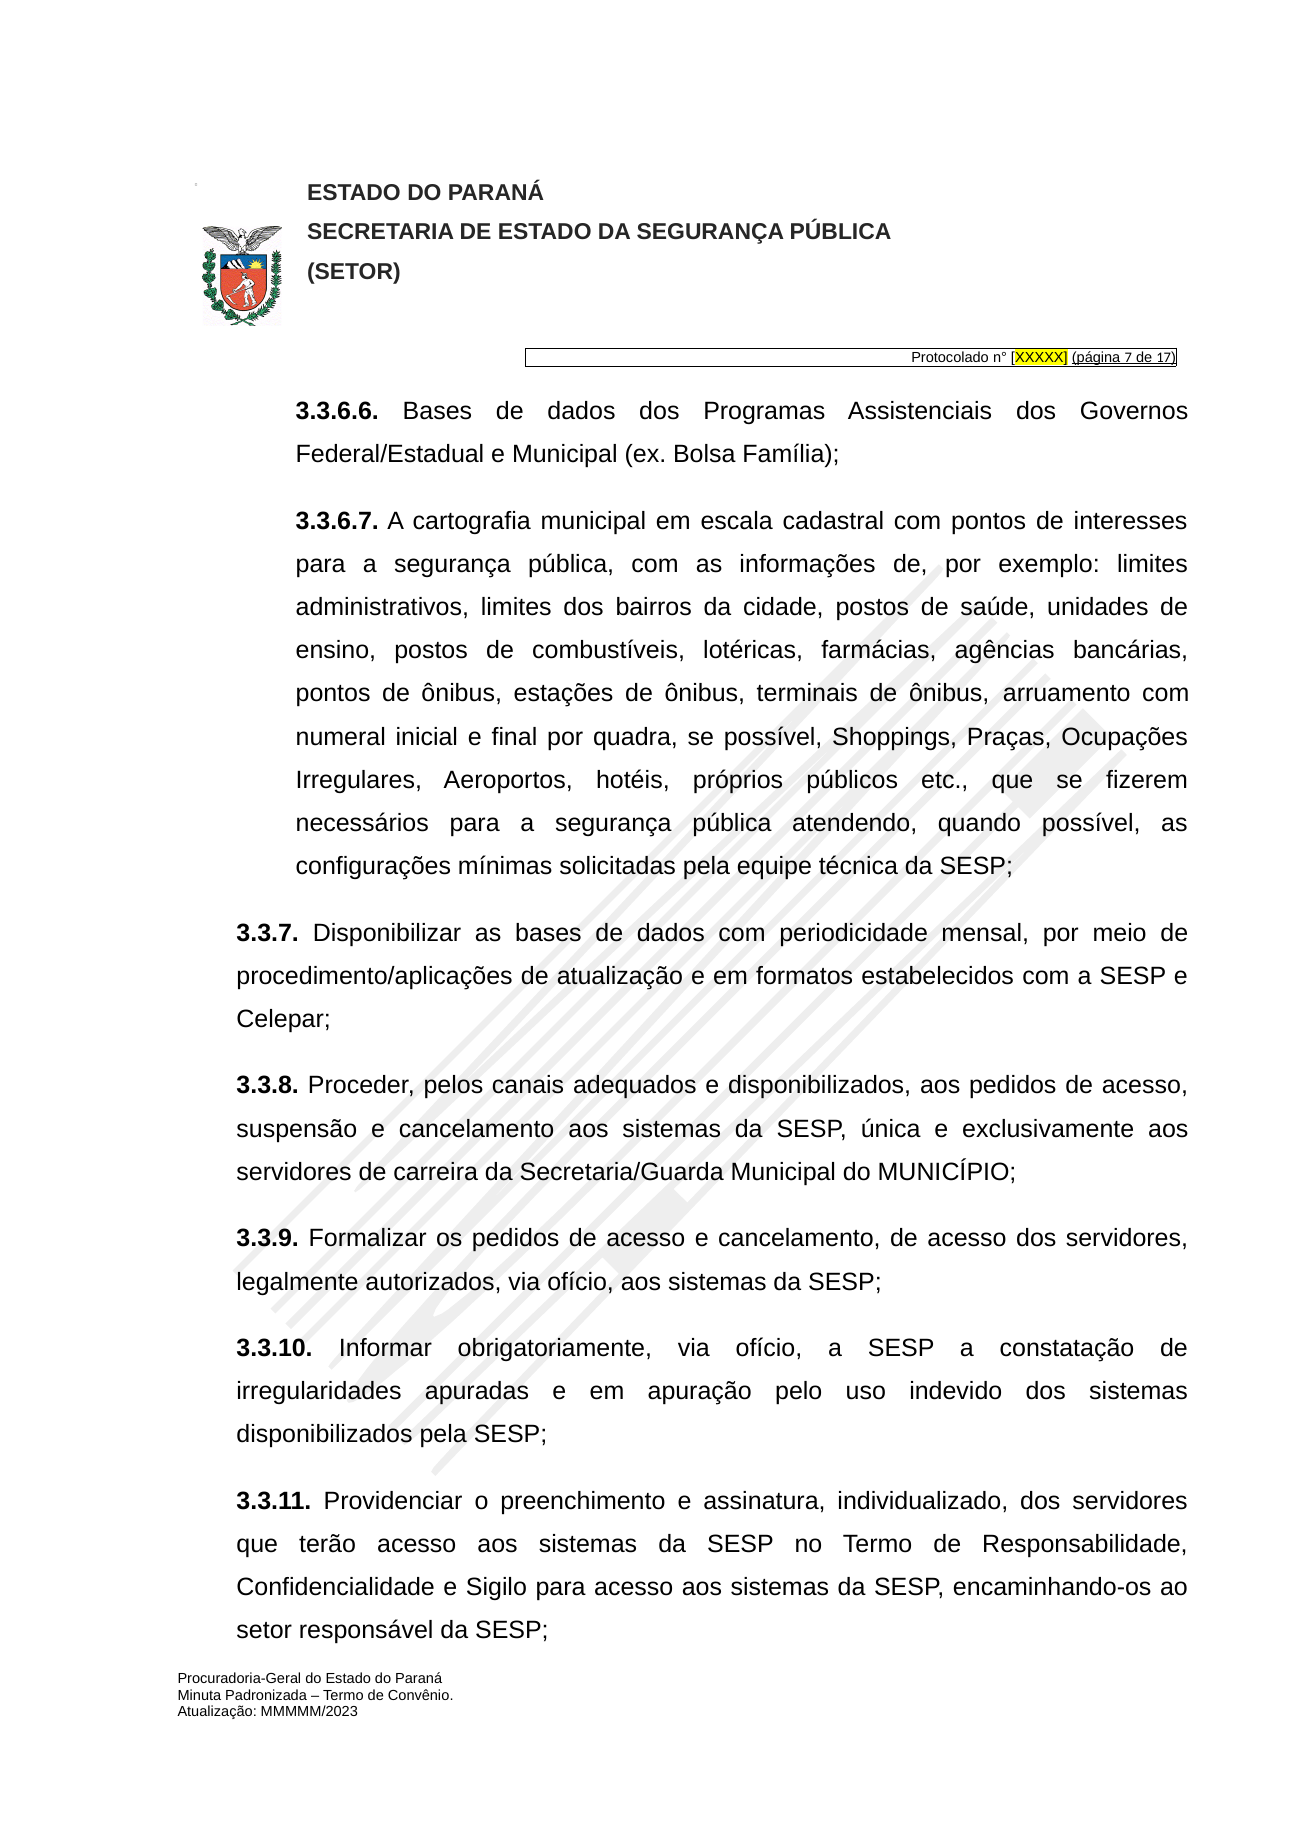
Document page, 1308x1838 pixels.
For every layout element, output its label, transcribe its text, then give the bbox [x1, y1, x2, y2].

text 3.3.7. Disponibilizar as bases de dados com periodicidade mensal, por meio de procedimento/aplicações de atualização e em formatos estabelecidos com a SESP e Celepar; [794, 918, 944, 1033]
text 3.3.7. Disponibilizar as bases de dados com periodicidade mensal, por meio de procedimento/aplicações de atualização e em formatos estabelecidos com a SESP e Celepar; [731, 918, 799, 978]
text 3.3.8. Proceder, pelos canais adequados e disponibilizados, aos pedidos de acesso, suspensão e cancelamento aos sistemas da SESP, única e exclusivamente aos servidores de carreira da Secretaria/Guarda Municipal do MUNICÍPIO; [527, 1092, 597, 1163]
text 3.3.7. Disponibilizar as bases de dados com periodicidade mensal, por meio de procedimento/aplicações de atualização e em formatos estabelecidos com a SESP e Celepar; [481, 979, 545, 1033]
text 3.3.9. Formalizar os pedidos de acesso e cancelamento, de acesso dos servidores, legalmente autorizados, via ofício, aos sistemas da SESP; [327, 1223, 415, 1295]
text 3.3.7. Disponibilizar as bases de dados com periodicidade mensal, por meio de procedimento/aplicações de atualização e em formatos estabelecidos com a SESP e Celepar; [236, 918, 584, 1033]
text 3.3.9. Formalizar os pedidos de acesso e cancelamento, de acesso dos servidores, legalmente autorizados, via ofício, aos sistemas da SESP; [408, 1223, 497, 1295]
text 3.3.7. Disponibilizar as bases de dados com periodicidade mensal, por meio de procedimento/aplicações de atualização e em formatos estabelecidos com a SESP e Celepar; [645, 918, 720, 987]
text 3.3.8. Proceder, pelos canais adequados e disponibilizados, aos pedidos de acesso, suspensão e cancelamento aos sistemas da SESP, única e exclusivamente aos servidores de carreira da Secretaria/Guarda Municipal do MUNICÍPIO; [641, 1071, 784, 1186]
text 3.3.9. Formalizar os pedidos de acesso e cancelamento, de acesso dos servidores, legalmente autorizados, via ofício, aos sistemas da SESP; [236, 1223, 355, 1295]
text 3.3.10. Informar obrigatoriamente, via ofício, a SESP a constatação de irregularidades apuradas e em apuração pelo uso indevido dos sistemas disponibilizados pela SESP; [464, 1333, 1189, 1448]
text 3.3.7. Disponibilizar as bases de dados com periodicidade mensal, por meio de procedimento/aplicações de atualização e em formatos estabelecidos com a SESP e Celepar; [750, 918, 895, 1033]
text 3.3.6.6. Bases de dados dos Programas Assistenciais dos Governos Federal/Estadual e Municipal (ex. Bolsa Família); [295, 396, 1189, 468]
text 3.3.10. Informar obrigatoriamente, via ofício, a SESP a constatação de irregularidades apuradas e em apuração pelo uso indevido dos sistemas disponibilizados pela SESP; [441, 1333, 511, 1390]
text 3.3.8. Proceder, pelos canais adequados e disponibilizados, aos pedidos de acesso, suspensão e cancelamento aos sistemas da SESP, única e exclusivamente aos servidores de carreira da Secretaria/Guarda Municipal do MUNICÍPIO; [404, 1081, 514, 1186]
text 3.3.7. Disponibilizar as bases de dados com periodicidade mensal, por meio de procedimento/aplicações de atualização e em formatos estabelecidos com a SESP e Celepar; [698, 918, 851, 1033]
text 3.3.7. Disponibilizar as bases de dados com periodicidade mensal, por meio de procedimento/aplicações de atualização e em formatos estabelecidos com a SESP e Celepar; [670, 972, 736, 1033]
text 3.3.8. Proceder, pelos canais adequados e disponibilizados, aos pedidos de acesso, suspensão e cancelamento aos sistemas da SESP, única e exclusivamente aos servidores de carreira da Secretaria/Guarda Municipal do MUNICÍPIO; [328, 1071, 463, 1186]
text 3.3.8. Proceder, pelos canais adequados e disponibilizados, aos pedidos de acesso, suspensão e cancelamento aos sistemas da SESP, única e exclusivamente aos servidores de carreira da Secretaria/Guarda Municipal do MUNICÍPIO; [596, 1071, 742, 1186]
text 3.3.7. Disponibilizar as bases de dados com periodicidade mensal, por meio de procedimento/aplicações de atualização e em formatos estabelecidos com a SESP e Celepar; [647, 918, 772, 1033]
text 3.3.9. Formalizar os pedidos de acesso e cancelamento, de acesso dos servidores, legalmente autorizados, via ofício, aos sistemas da SESP; [532, 1223, 626, 1295]
text 3.3.7. Disponibilizar as bases de dados com periodicidade mensal, por meio de procedimento/aplicações de atualização e em formatos estabelecidos com a SESP e Celepar; [529, 972, 601, 1033]
text 3.3.7. Disponibilizar as bases de dados com periodicidade mensal, por meio de procedimento/aplicações de atualização e em formatos estabelecidos com a SESP e Celepar; [537, 918, 606, 983]
text 3.3.7. Disponibilizar as bases de dados com periodicidade mensal, por meio de procedimento/aplicações de atualização e em formatos estabelecidos com a SESP e Celepar; [573, 918, 637, 977]
text 3.3.8. Proceder, pelos canais adequados e disponibilizados, aos pedidos de acesso, suspensão e cancelamento aos sistemas da SESP, única e exclusivamente aos servidores de carreira da Secretaria/Guarda Municipal do MUNICÍPIO; [365, 1071, 507, 1186]
text 3.3.8. Proceder, pelos canais adequados e disponibilizados, aos pedidos de acesso, suspensão e cancelamento aos sistemas da SESP, única e exclusivamente aos servidores de carreira da Secretaria/Guarda Municipal do MUNICÍPIO; [546, 1071, 698, 1186]
text 3.3.8. Proceder, pelos canais adequados e disponibilizados, aos pedidos de acesso, suspensão e cancelamento aos sistemas da SESP, única e exclusivamente aos servidores de carreira da Secretaria/Guarda Municipal do MUNICÍPIO; [464, 1071, 598, 1186]
text 3.3.6.7. A cartografia municipal em escala cadastral com pontos de interesses para a segurança pública, com as informações de, por exemplo: limites administrativos, limites dos bairros da cidade, postos de saúde, unidades de ensino, postos de combustíveis, lotéricas, farmácias, agências bancárias, pontos de ônibus, estações de ônibus, terminais de ônibus, arruamento com numeral inicial e final por quadra, se possível, Shoppings, Praças, Ocupações Irregulares, Aeroportos, hotéis, próprios públicos etc., que se fizerem necessários para a segurança pública atendendo, quando possível, as configurações mínimas solicitadas pela equipe técnica da SESP; [295, 506, 1189, 880]
text 3.3.10. Informar obrigatoriamente, via ofício, a SESP a constatação de irregularidades apuradas e em apuração pelo uso indevido dos sistemas disponibilizados pela SESP; [236, 1333, 560, 1448]
text 3.3.7. Disponibilizar as bases de dados com periodicidade mensal, por meio de procedimento/aplicações de atualização e em formatos estabelecidos com a SESP e Celepar; [862, 918, 1189, 1033]
text 3.3.9. Formalizar os pedidos de acesso e cancelamento, de acesso dos servidores, legalmente autorizados, via ofício, aos sistemas da SESP; [355, 1223, 458, 1295]
text 3.3.8. Proceder, pelos canais adequados e disponibilizados, aos pedidos de acesso, suspensão e cancelamento aos sistemas da SESP, única e exclusivamente aos servidores de carreira da Secretaria/Guarda Municipal do MUNICÍPIO; [678, 1071, 812, 1186]
text 3.3.9. Formalizar os pedidos de acesso e cancelamento, de acesso dos servidores, legalmente autorizados, via ofício, aos sistemas da SESP; [447, 1223, 544, 1295]
text 3.3.7. Disponibilizar as bases de dados com periodicidade mensal, por meio de procedimento/aplicações de atualização e em formatos estabelecidos com a SESP e Celepar; [837, 972, 904, 1033]
text 3.3.7. Disponibilizar as bases de dados com periodicidade mensal, por meio de procedimento/aplicações de atualização e em formatos estabelecidos com a SESP e Celepar; [619, 918, 689, 982]
text 3.3.9. Formalizar os pedidos de acesso e cancelamento, de acesso dos servidores, legalmente autorizados, via ofício, aos sistemas da SESP; [312, 1223, 384, 1289]
text 3.3.7. Disponibilizar as bases de dados com periodicidade mensal, por meio de procedimento/aplicações de atualização e em formatos estabelecidos com a SESP e Celepar; [557, 972, 624, 1033]
text 3.3.11. Providenciar o preenchimento e assinatura, individualizado, dos servidores que terão acesso aos sistemas da SESP no Termo de Responsabilidade, Confidencialidade e Sigilo para acesso aos sistemas da SESP, encaminhando-os ao setor responsável da SESP; [236, 1486, 1189, 1644]
text 3.3.9. Formalizar os pedidos de acesso e cancelamento, de acesso dos servidores, legalmente autorizados, via ofício, aos sistemas da SESP; [483, 1223, 590, 1295]
picture [202, 226, 282, 326]
text 3.3.9. Formalizar os pedidos de acesso e cancelamento, de acesso dos servidores, legalmente autorizados, via ofício, aos sistemas da SESP; [610, 1223, 1189, 1295]
text 3.3.8. Proceder, pelos canais adequados e disponibilizados, aos pedidos de acesso, suspensão e cancelamento aos sistemas da SESP, única e exclusivamente aos servidores de carreira da Secretaria/Guarda Municipal do MUNICÍPIO; [715, 1071, 1189, 1186]
text 3.3.8. Proceder, pelos canais adequados e disponibilizados, aos pedidos de acesso, suspensão e cancelamento aos sistemas da SESP, única e exclusivamente aos servidores de carreira da Secretaria/Guarda Municipal do MUNICÍPIO; [236, 1071, 431, 1186]
